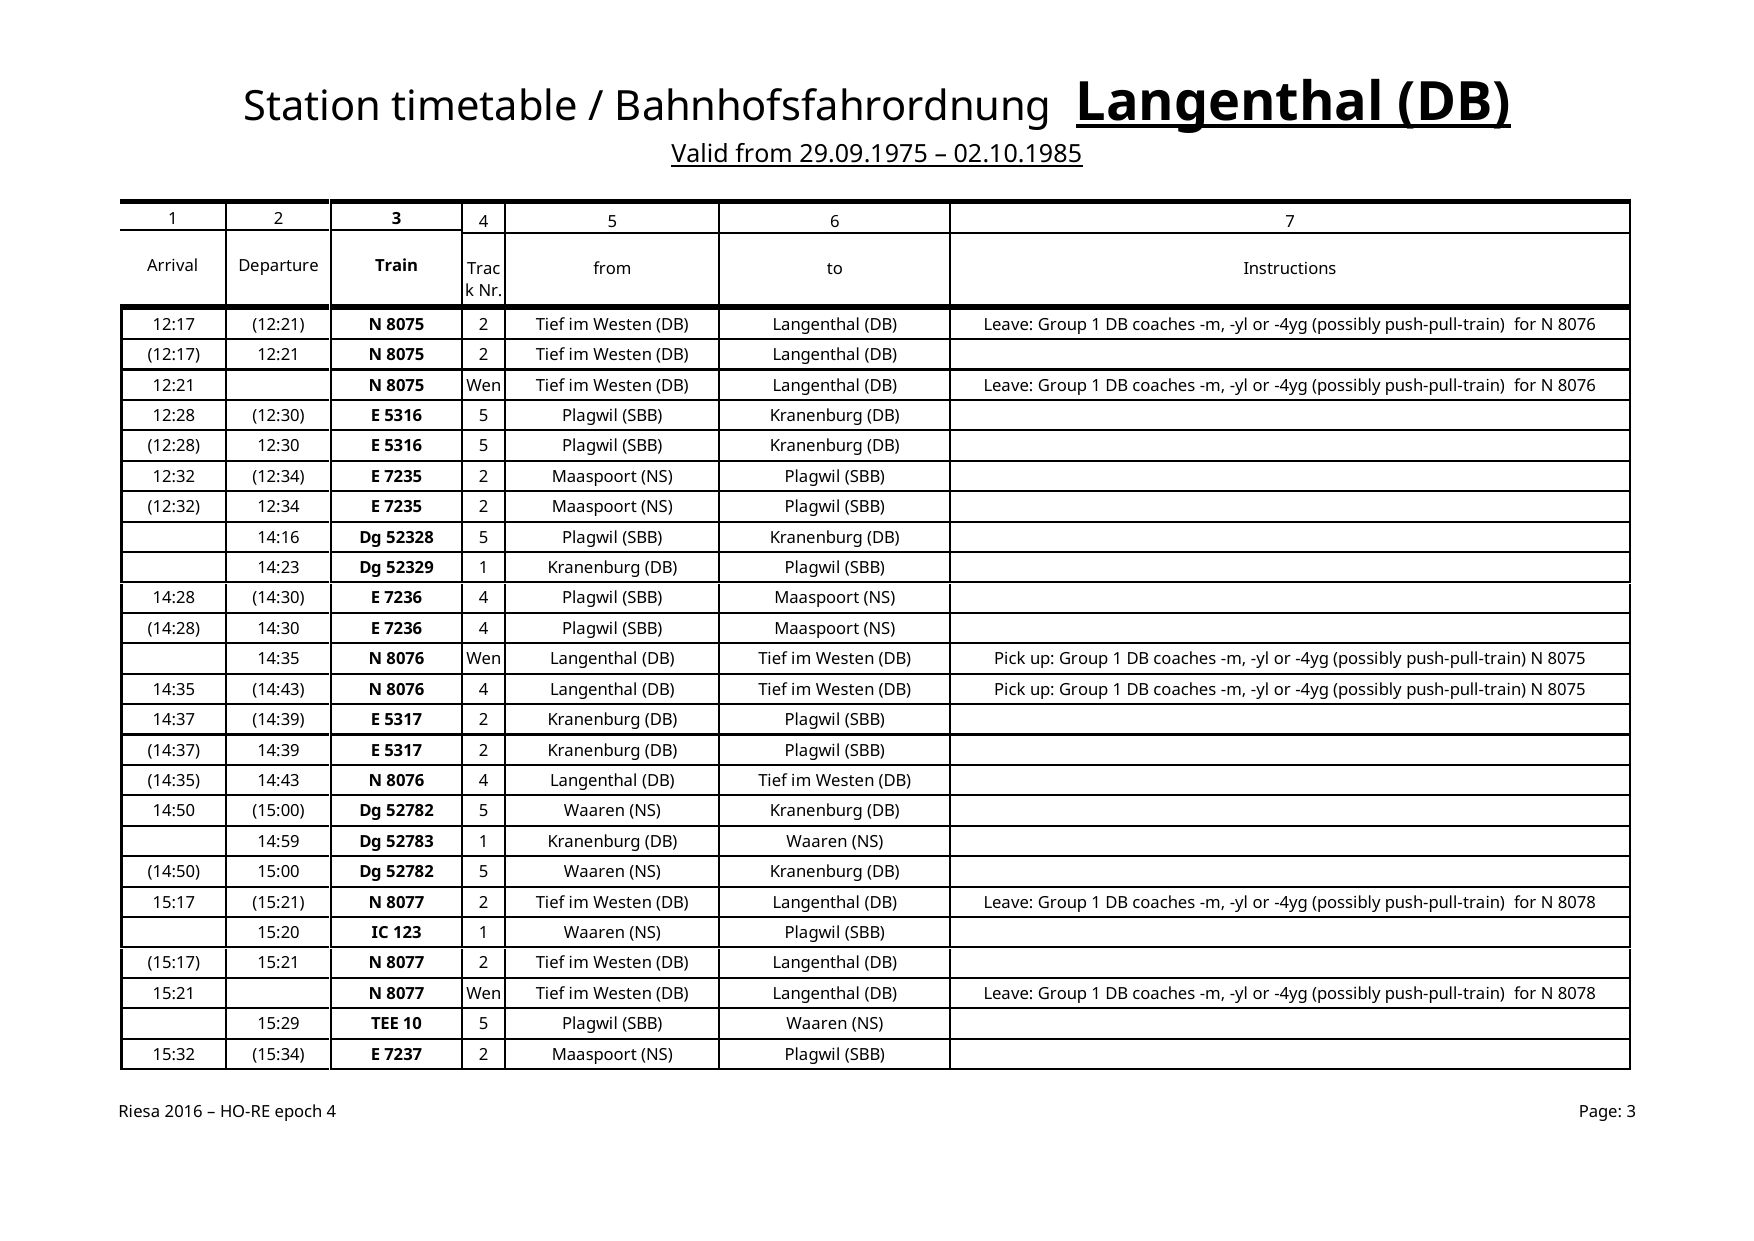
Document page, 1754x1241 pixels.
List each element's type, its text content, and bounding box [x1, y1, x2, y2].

table_cell E 5317 [332, 705, 461, 733]
table_cell (12:28) [123, 431, 225, 460]
table_cell Leave: Group 1 DB coaches -m, -yl or -4yg (possibly push-pull-train) for N 8078 [951, 888, 1629, 916]
table_cell N 8076 [332, 675, 461, 703]
table_cell E 7236 [332, 584, 461, 612]
table_cell (14:37) [123, 736, 225, 764]
table_cell [123, 827, 225, 855]
table_cell Tief im Westen (DB) [720, 766, 949, 794]
table_cell Waaren (NS) [720, 827, 949, 855]
table_cell (14:35) [123, 766, 225, 794]
table_cell Plagwil (SBB) [720, 1040, 949, 1068]
table_cell Langenthal (DB) [720, 949, 949, 977]
table_cell 2 [463, 705, 504, 733]
table_cell [951, 614, 1629, 642]
table_cell 15:21 [123, 979, 225, 1007]
table_cell 12:30 [227, 431, 329, 460]
table_cell 5 [463, 523, 504, 551]
table_cell Tief im Westen (DB) [506, 979, 718, 1007]
table_cell (15:21) [227, 888, 329, 916]
table_cell 5 [463, 431, 504, 460]
table_cell 5 [463, 796, 504, 825]
table_cell Tief im Westen (DB) [506, 340, 718, 368]
table_cell Kranenburg (DB) [720, 523, 949, 551]
table_cell [951, 492, 1629, 521]
table_cell Kranenburg (DB) [506, 736, 718, 764]
table_cell Plagwil (SBB) [506, 523, 718, 551]
table_header 4 Track Nr. [463, 204, 504, 232]
table_cell Kranenburg (DB) [720, 401, 949, 429]
table_cell Langenthal (DB) [720, 310, 949, 338]
table_cell Leave: Group 1 DB coaches -m, -yl or -4yg (possibly push-pull-train) for N 8076 [951, 371, 1629, 399]
table_cell 2 [463, 888, 504, 916]
table_cell Maaspoort (NS) [506, 1040, 718, 1068]
table_cell 12:21 [123, 371, 225, 399]
table_cell E 5316 [332, 431, 461, 460]
table_cell (15:34) [227, 1040, 329, 1068]
table_cell 2 [463, 736, 504, 764]
table_cell Plagwil (SBB) [720, 918, 949, 946]
table_header 1 Arrival [120, 204, 225, 229]
table_cell 2 [463, 949, 504, 977]
table_cell Maaspoort (NS) [720, 584, 949, 612]
table_cell [951, 736, 1629, 764]
table_cell 5 [463, 401, 504, 429]
table_cell [123, 1009, 225, 1038]
table_cell Waaren (NS) [506, 857, 718, 886]
table_cell Leave: Group 1 DB coaches -m, -yl or -4yg (possibly push-pull-train) for N 8078 [951, 979, 1629, 1007]
table_cell E 7235 [332, 492, 461, 521]
table_cell Pick up: Group 1 DB coaches -m, -yl or -4yg (possibly push-pull-train) N 8075 [951, 644, 1629, 673]
table_cell Langenthal (DB) [506, 644, 718, 673]
table_cell 4 [463, 614, 504, 642]
table_cell [951, 918, 1629, 946]
table_cell [951, 584, 1629, 612]
table_cell 15:17 [123, 888, 225, 916]
table_cell Langenthal (DB) [720, 340, 949, 368]
table_cell 2 [463, 340, 504, 368]
table_cell Kranenburg (DB) [506, 827, 718, 855]
table_cell (12:21) [227, 310, 329, 338]
table_cell N 8076 [332, 644, 461, 673]
table_cell IC 123 [332, 918, 461, 946]
table_cell Kranenburg (DB) [506, 553, 718, 581]
table_cell Wen [463, 979, 504, 1007]
table_cell 12:28 [123, 401, 225, 429]
table_cell (14:30) [227, 584, 329, 612]
table_cell Plagwil (SBB) [506, 1009, 718, 1038]
table_cell Dg 52782 [332, 857, 461, 886]
table_cell Plagwil (SBB) [720, 492, 949, 521]
table_cell (12:30) [227, 401, 329, 429]
table_cell Tief im Westen (DB) [506, 949, 718, 977]
table_cell 1 [463, 918, 504, 946]
table_cell Plagwil (SBB) [720, 705, 949, 733]
table_cell [951, 401, 1629, 429]
table_cell [951, 553, 1629, 581]
table_cell [951, 431, 1629, 460]
table_header 7 Instructions [951, 234, 1629, 304]
table_cell N 8075 [332, 340, 461, 368]
table_cell 2 [463, 492, 504, 521]
table_cell [123, 918, 225, 946]
table_cell 14:59 [227, 827, 329, 855]
table_header 2 Departure [227, 204, 329, 229]
table_cell 14:35 [227, 644, 329, 673]
table_cell Dg 52782 [332, 796, 461, 825]
table_cell Leave: Group 1 DB coaches -m, -yl or -4yg (possibly push-pull-train) for N 8076 [951, 310, 1629, 338]
table_cell 14:43 [227, 766, 329, 794]
table_cell 4 [463, 675, 504, 703]
table_cell E 7237 [332, 1040, 461, 1068]
table_cell [951, 1040, 1629, 1068]
table_cell Langenthal (DB) [720, 888, 949, 916]
table_cell Dg 52783 [332, 827, 461, 855]
table_cell E 7235 [332, 462, 461, 490]
table_cell (14:39) [227, 705, 329, 733]
table_cell 1 [463, 827, 504, 855]
table_cell 12:17 [123, 310, 225, 338]
table_cell (14:28) [123, 614, 225, 642]
table_cell (15:17) [123, 949, 225, 977]
table_cell N 8075 [332, 310, 461, 338]
table_cell Kranenburg (DB) [506, 705, 718, 733]
table_cell 14:28 [123, 584, 225, 612]
table_cell Tief im Westen (DB) [720, 675, 949, 703]
table_cell 12:32 [123, 462, 225, 490]
table_cell Pick up: Group 1 DB coaches -m, -yl or -4yg (possibly push-pull-train) N 8075 [951, 675, 1629, 703]
table_cell [951, 827, 1629, 855]
table_cell (12:17) [123, 340, 225, 368]
table_cell 15:32 [123, 1040, 225, 1068]
table_header 2 Departure [227, 231, 329, 304]
table_cell [227, 371, 329, 399]
table_cell Maaspoort (NS) [506, 492, 718, 521]
table_cell N 8075 [332, 371, 461, 399]
table_cell [951, 705, 1629, 733]
table_cell Dg 52328 [332, 523, 461, 551]
table_cell 14:39 [227, 736, 329, 764]
table_cell 1 [463, 553, 504, 581]
table_header 1 Arrival [120, 231, 225, 304]
table_cell Kranenburg (DB) [720, 796, 949, 825]
table_cell (12:34) [227, 462, 329, 490]
table_cell Maaspoort (NS) [506, 462, 718, 490]
table_cell 15:20 [227, 918, 329, 946]
table_cell 14:37 [123, 705, 225, 733]
table_header 3 Train [332, 204, 461, 229]
table_cell (15:00) [227, 796, 329, 825]
table_cell Plagwil (SBB) [506, 614, 718, 642]
table_header 5 from [506, 204, 718, 232]
table_cell [951, 949, 1629, 977]
table_cell Langenthal (DB) [506, 675, 718, 703]
table_cell [951, 796, 1629, 825]
table_cell [123, 553, 225, 581]
table_cell Tief im Westen (DB) [506, 888, 718, 916]
table_cell Plagwil (SBB) [506, 584, 718, 612]
table_header 3 Train [332, 231, 461, 304]
table_cell N 8076 [332, 766, 461, 794]
table_cell [123, 644, 225, 673]
table_cell N 8077 [332, 888, 461, 916]
table_cell Maaspoort (NS) [720, 614, 949, 642]
table_cell 14:35 [123, 675, 225, 703]
table_cell TEE 10 [332, 1009, 461, 1038]
table_cell [951, 340, 1629, 368]
table_cell Wen [463, 644, 504, 673]
table_cell 4 [463, 766, 504, 794]
table_cell E 5317 [332, 736, 461, 764]
table_header 5 from [506, 234, 718, 304]
table_cell [951, 1009, 1629, 1038]
table_cell N 8077 [332, 979, 461, 1007]
table_cell (14:50) [123, 857, 225, 886]
table_cell [227, 979, 329, 1007]
table_cell 4 [463, 584, 504, 612]
table_cell 14:30 [227, 614, 329, 642]
table_header 4 Track Nr. [463, 234, 504, 304]
table_cell 14:50 [123, 796, 225, 825]
table_cell Tief im Westen (DB) [720, 644, 949, 673]
table_cell 12:21 [227, 340, 329, 368]
table_cell (14:43) [227, 675, 329, 703]
table_cell E 7236 [332, 614, 461, 642]
table_cell [951, 462, 1629, 490]
table_cell Waaren (NS) [506, 796, 718, 825]
table_cell Waaren (NS) [720, 1009, 949, 1038]
table_cell Plagwil (SBB) [720, 462, 949, 490]
table_cell 2 [463, 462, 504, 490]
table_cell Waaren (NS) [506, 918, 718, 946]
table_cell 2 [463, 1040, 504, 1068]
table_cell Plagwil (SBB) [720, 736, 949, 764]
table_cell 14:23 [227, 553, 329, 581]
table_cell (12:32) [123, 492, 225, 521]
table_cell [951, 857, 1629, 886]
table_cell Kranenburg (DB) [720, 857, 949, 886]
table_cell Plagwil (SBB) [506, 401, 718, 429]
table_cell Kranenburg (DB) [720, 431, 949, 460]
table_cell 5 [463, 1009, 504, 1038]
table_cell E 5316 [332, 401, 461, 429]
table_cell [123, 523, 225, 551]
table_cell [951, 523, 1629, 551]
table_cell Langenthal (DB) [720, 371, 949, 399]
table_cell [951, 766, 1629, 794]
table_header 6 to [720, 234, 949, 304]
table_cell 15:00 [227, 857, 329, 886]
table_cell 15:29 [227, 1009, 329, 1038]
table_header 6 to [720, 204, 949, 232]
table_cell Plagwil (SBB) [720, 553, 949, 581]
table_cell Plagwil (SBB) [506, 431, 718, 460]
table_cell Tief im Westen (DB) [506, 371, 718, 399]
table_cell 14:16 [227, 523, 329, 551]
table_cell 5 [463, 857, 504, 886]
table_cell Tief im Westen (DB) [506, 310, 718, 338]
table_cell Wen [463, 371, 504, 399]
table_cell N 8077 [332, 949, 461, 977]
table_cell Dg 52329 [332, 553, 461, 581]
table_cell 2 [463, 310, 504, 338]
table_header 7 Instructions [951, 204, 1629, 232]
table_cell 12:34 [227, 492, 329, 521]
table_cell Langenthal (DB) [720, 979, 949, 1007]
table_cell Langenthal (DB) [506, 766, 718, 794]
table_cell 15:21 [227, 949, 329, 977]
